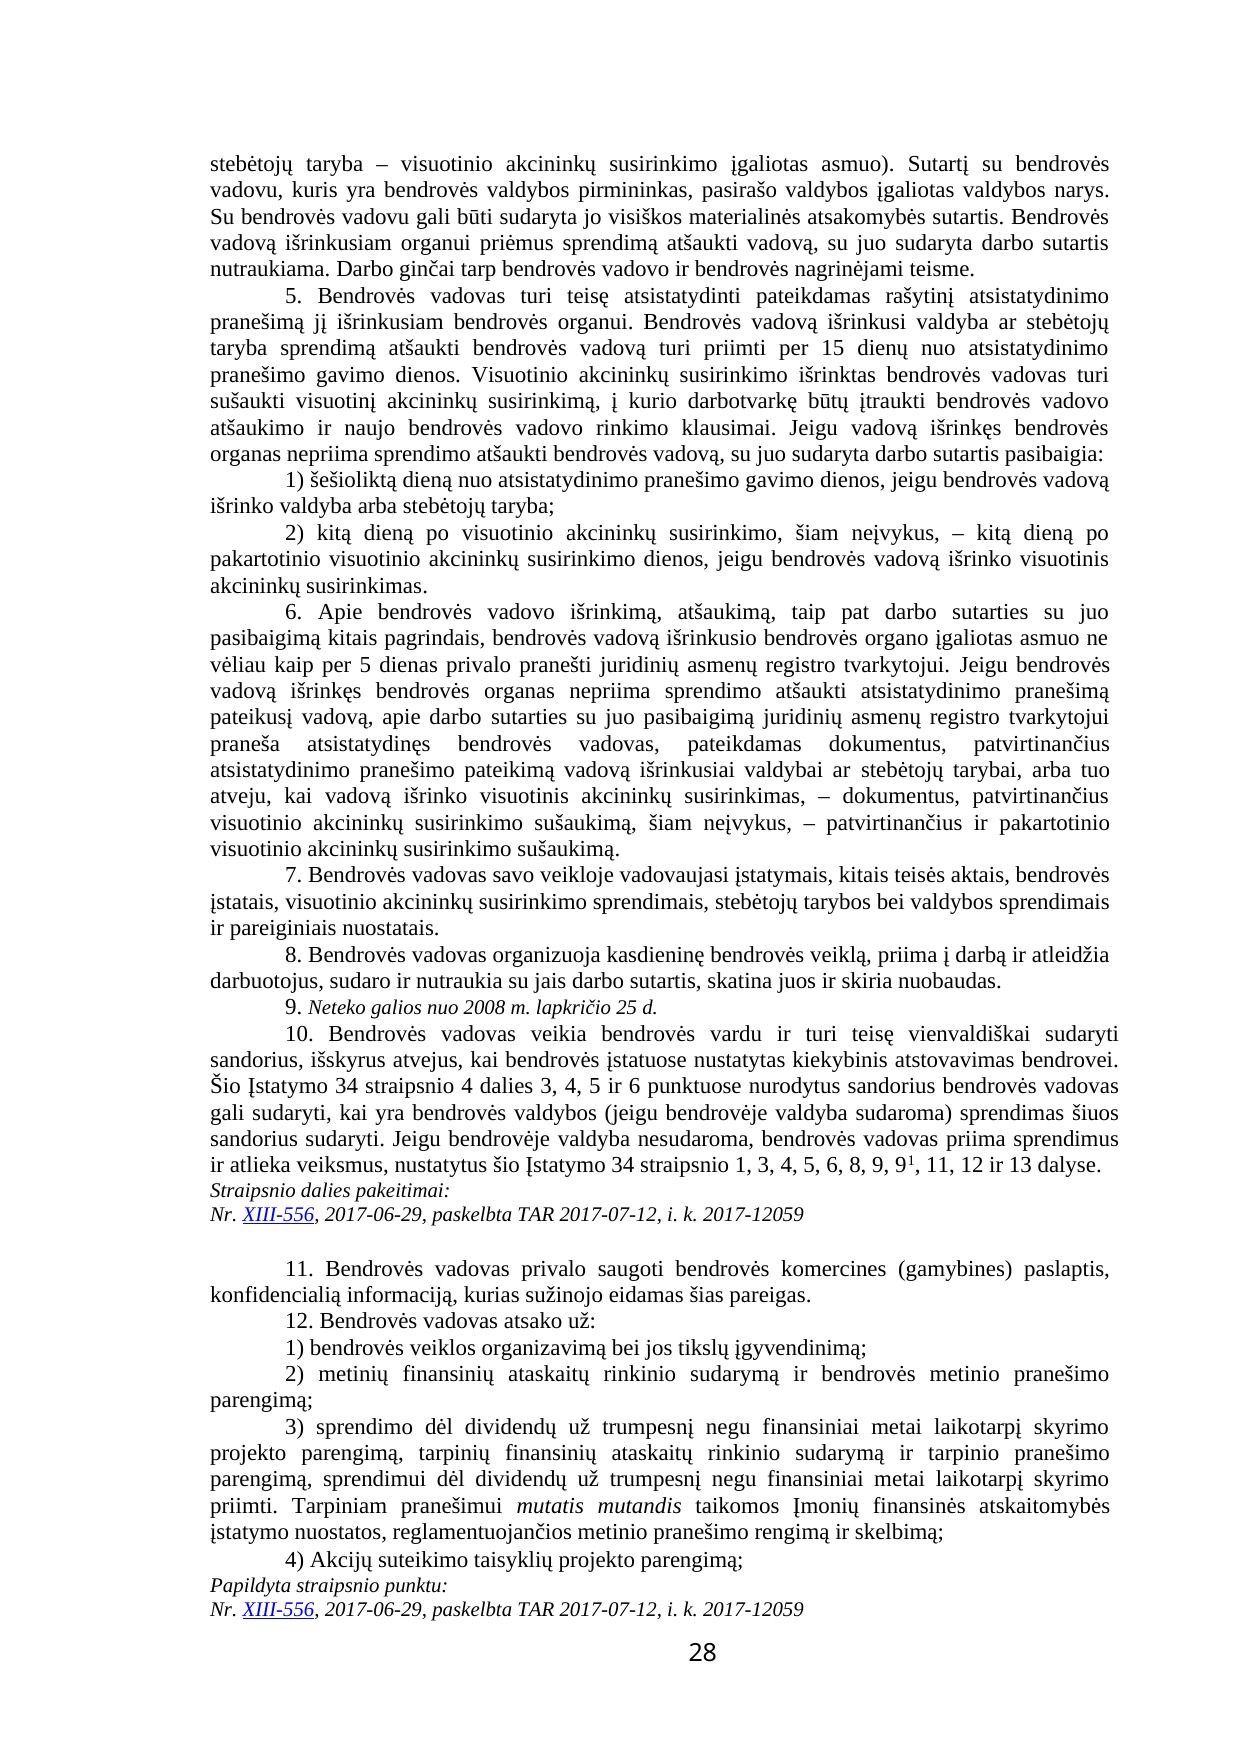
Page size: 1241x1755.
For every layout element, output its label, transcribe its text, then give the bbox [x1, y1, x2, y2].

text 5. Bendrovės vadovas turi teisę atsistatydinti pateikdamas rašytinį atsistatydinimo pranešimą jį išrinkusiam bendrovės organui. Bendrovės vadovą išrinkusi valdyba ar stebėtojų taryba sprendimą atšaukti bendrovės vadovą turi priimti per 15 dienų nuo atsistatydinimo pranešimo gavimo dienos. Visuotinio akcininkų susirinkimo išrinktas bendrovės vadovas turi sušaukti visuotinį akcininkų susirinkimą, į kurio darbotvarkę būtų įtraukti bendrovės vadovo atšaukimo ir naujo bendrovės vadovo rinkimo klausimai. Jeigu vadovą išrinkęs bendrovės organas nepriima sprendimo atšaukti bendrovės vadovą, su juo sudaryta darbo sutartis pasibaigia: [210, 282, 1110, 466]
text Straipsnio dalies pakeitimai: [210, 1178, 1120, 1202]
text 6. Apie bendrovės vadovo išrinkimą, atšaukimą, taip pat darbo sutarties su juo pasibaigimą kitais pagrindais, bendrovės vadovą išrinkusio bendrovės organo įgaliotas asmuo ne vėliau kaip per 5 dienas privalo pranešti juridinių asmenų registro tvarkytojui. Jeigu bendrovės vadovą išrinkęs bendrovės organas nepriima sprendimo atšaukti atsistatydinimo pranešimą pateikusį vadovą, apie darbo sutarties su juo pasibaigimą juridinių asmenų registro tvarkytojui praneša atsistatydinęs bendrovės vadovas, pateikdamas dokumentus, patvirtinančius atsistatydinimo pranešimo pateikimą vadovą išrinkusiai valdybai ar stebėtojų tarybai, arba tuo atveju, kai vadovą išrinko visuotinis akcininkų susirinkimas, – dokumentus, patvirtinančius visuotinio akcininkų susirinkimo sušaukimą, šiam neįvykus, – patvirtinančius ir pakartotinio visuotinio akcininkų susirinkimo sušaukimą. [210, 598, 1110, 862]
text 1) bendrovės veiklos organizavimą bei jos tikslų įgyvendinimą; [210, 1334, 1111, 1360]
text 10. Bendrovės vadovas veikia bendrovės vardu ir turi teisę vienvaldiškai sudaryti sandorius, išskyrus atvejus, kai bendrovės įstatuose nustatytas kiekybinis atstovavimas bendrovei. Šio Įstatymo 34 straipsnio 4 dalies 3, 4, 5 ir 6 punktuose nurodytus sandorius bendrovės vadovas gali sudaryti, kai yra bendrovės valdybos (jeigu bendrovėje valdyba sudaroma) sprendimas šiuos sandorius sudaryti. Jeigu bendrovėje valdyba nesudaroma, bendrovės vadovas priima sprendimus ir atlieka veiksmus, nustatytus šio Įstatymo 34 straipsnio 1, 3, 4, 5, 6, 8, 9, 91, 11, 12 ir 13 dalyse. [210, 1020, 1120, 1178]
text 12. Bendrovės vadovas atsako už: [210, 1307, 1111, 1334]
text 1) šešioliktą dieną nuo atsistatydinimo pranešimo gavimo dienos, jeigu bendrovės vadovą išrinko valdyba arba stebėtojų taryba; [210, 466, 1110, 519]
text 3) sprendimo dėl dividendų už trumpesnį negu finansiniai metai laikotarpį skyrimo projekto parengimą, tarpinių finansinių ataskaitų rinkinio sudarymą ir tarpinio pranešimo parengimą, sprendimui dėl dividendų už trumpesnį negu finansiniai metai laikotarpį skyrimo priimti. Tarpiniam pranešimui mutatis mutandis taikomos Įmonių finansinės atskaitomybės įstatymo nuostatos, reglamentuojančios metinio pranešimo rengimą ir skelbimą; [210, 1413, 1111, 1544]
text 4) Akcijų suteikimo taisyklių projekto parengimą; [210, 1544, 1120, 1573]
text 9. Neteko galios nuo 2008 m. lapkričio 25 d. [210, 993, 1111, 1020]
text 8. Bendrovės vadovas organizuoja kasdieninę bendrovės veiklą, priima į darbą ir atleidžia darbuotojus, sudaro ir nutraukia su jais darbo sutartis, skatina juos ir skiria nuobaudas. [210, 941, 1111, 993]
text Nr. XIII-556, 2017-06-29, paskelbta TAR 2017-07-12, i. k. 2017-12059 [210, 1597, 1120, 1621]
text 2) metinių finansinių ataskaitų rinkinio sudarymą ir bendrovės metinio pranešimo parengimą; [210, 1360, 1111, 1413]
text Nr. XIII-556, 2017-06-29, paskelbta TAR 2017-07-12, i. k. 2017-12059 [210, 1202, 1120, 1226]
text 11. Bendrovės vadovas privalo saugoti bendrovės komercines (gamybines) paslaptis, konfidencialią informaciją, kurias sužinojo eidamas šias pareigas. [210, 1255, 1111, 1307]
text stebėtojų taryba – visuotinio akcininkų susirinkimo įgaliotas asmuo). Sutartį su bendrovės vadovu, kuris yra bendrovės valdybos pirmininkas, pasirašo valdybos įgaliotas valdybos narys. Su bendrovės vadovu gali būti sudaryta jo visiškos materialinės atsakomybės sutartis. Bendrovės vadovą išrinkusiam organui priėmus sprendimą atšaukti vadovą, su juo sudaryta darbo sutartis nutraukiama. Darbo ginčai tarp bendrovės vadovo ir bendrovės nagrinėjami teisme. [210, 150, 1111, 282]
text 7. Bendrovės vadovas savo veikloje vadovaujasi įstatymais, kitais teisės aktais, bendrovės įstatais, visuotinio akcininkų susirinkimo sprendimais, stebėtojų tarybos bei valdybos sprendimais ir pareiginiais nuostatais. [210, 862, 1111, 941]
text Papildyta straipsnio punktu: [210, 1573, 1120, 1597]
text 2) kitą dieną po visuotinio akcininkų susirinkimo, šiam neįvykus, – kitą dieną po pakartotinio visuotinio akcininkų susirinkimo dienos, jeigu bendrovės vadovą išrinko visuotinis akcininkų susirinkimas. [210, 519, 1110, 598]
